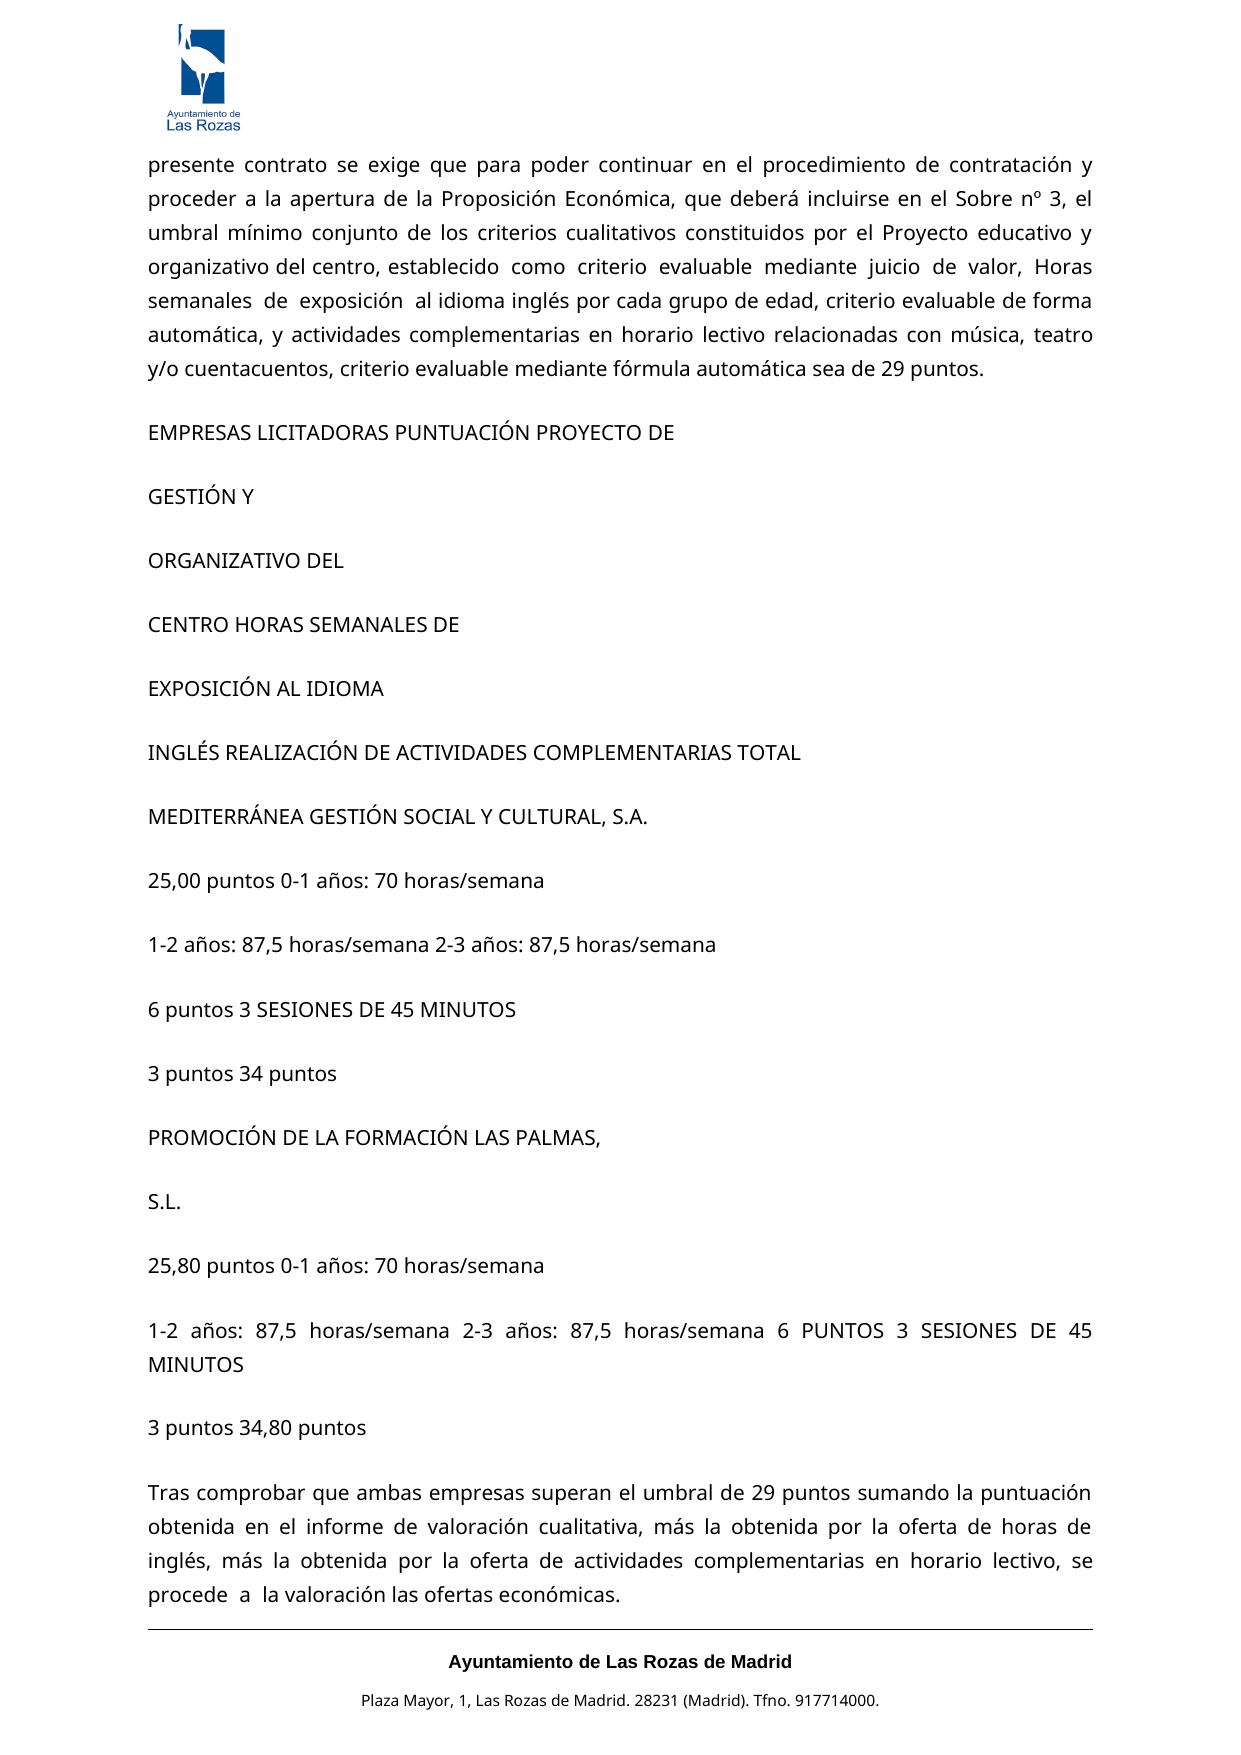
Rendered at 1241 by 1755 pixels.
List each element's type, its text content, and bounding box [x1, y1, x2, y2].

text CENTRO HORAS SEMANALES DE EXPOSICIÓN AL IDIOMA [148, 610, 485, 703]
text EMPRESAS LICITADORAS PUNTUACIÓN PROYECTO DE GESTIÓN Y [148, 418, 676, 510]
text presente contrato se exige que para poder continuar en el procedimiento de contratación y proceder a la apertura de la Proposición Económica, que deberá incluirse en el Sobre nº 3, el umbral mínimo conjunto de los criterios cualitativos constituidos por el Proyecto educativo y organizativo del centro, establecido como criterio evaluable mediante juicio de valor, Horas semanales de exposición al idioma inglés por cada grupo de edad, criterio evaluable de forma automática, y actividades complementarias en horario lectivo relacionadas con música, teatro y/o cuentacuentos, criterio evaluable mediante fórmula automática sea de 29 puntos. [148, 150, 1093, 383]
text Tras comprobar que ambas empresas superan el umbral de 29 puntos sumando la puntuación obtenida en el informe de valoración cualitativa, más la obtenida por la oferta de horas de inglés, más la obtenida por la oferta de actividades complementarias en horario lectivo, se procede a la valoración las ofertas económicas. [148, 1478, 1093, 1608]
text 25,80 puntos 0-1 años: 70 horas/semana [148, 1252, 1105, 1280]
text 6 puntos 3 SESIONES DE 45 MINUTOS [148, 995, 1105, 1023]
text ORGANIZATIVO DEL [148, 546, 1105, 574]
text 1-2 años: 87,5 horas/semana 2-3 años: 87,5 horas/semana 6 PUNTOS 3 SESIONES DE 45 MINUTOS [148, 1316, 1093, 1378]
text INGLÉS REALIZACIÓN DE ACTIVIDADES COMPLEMENTARIAS TOTAL MEDITERRÁNEA GESTIÓN SOCIAL Y CULTURAL, S.A. [148, 738, 838, 831]
text 3 puntos 34 puntos [148, 1059, 1105, 1088]
text 3 puntos 34,80 puntos [148, 1413, 1105, 1442]
text 25,00 puntos 0-1 años: 70 horas/semana [148, 866, 1105, 895]
text PROMOCIÓN DE LA FORMACIÓN LAS PALMAS, S.L. [148, 1123, 621, 1216]
text 1-2 años: 87,5 horas/semana 2-3 años: 87,5 horas/semana [148, 931, 1105, 959]
